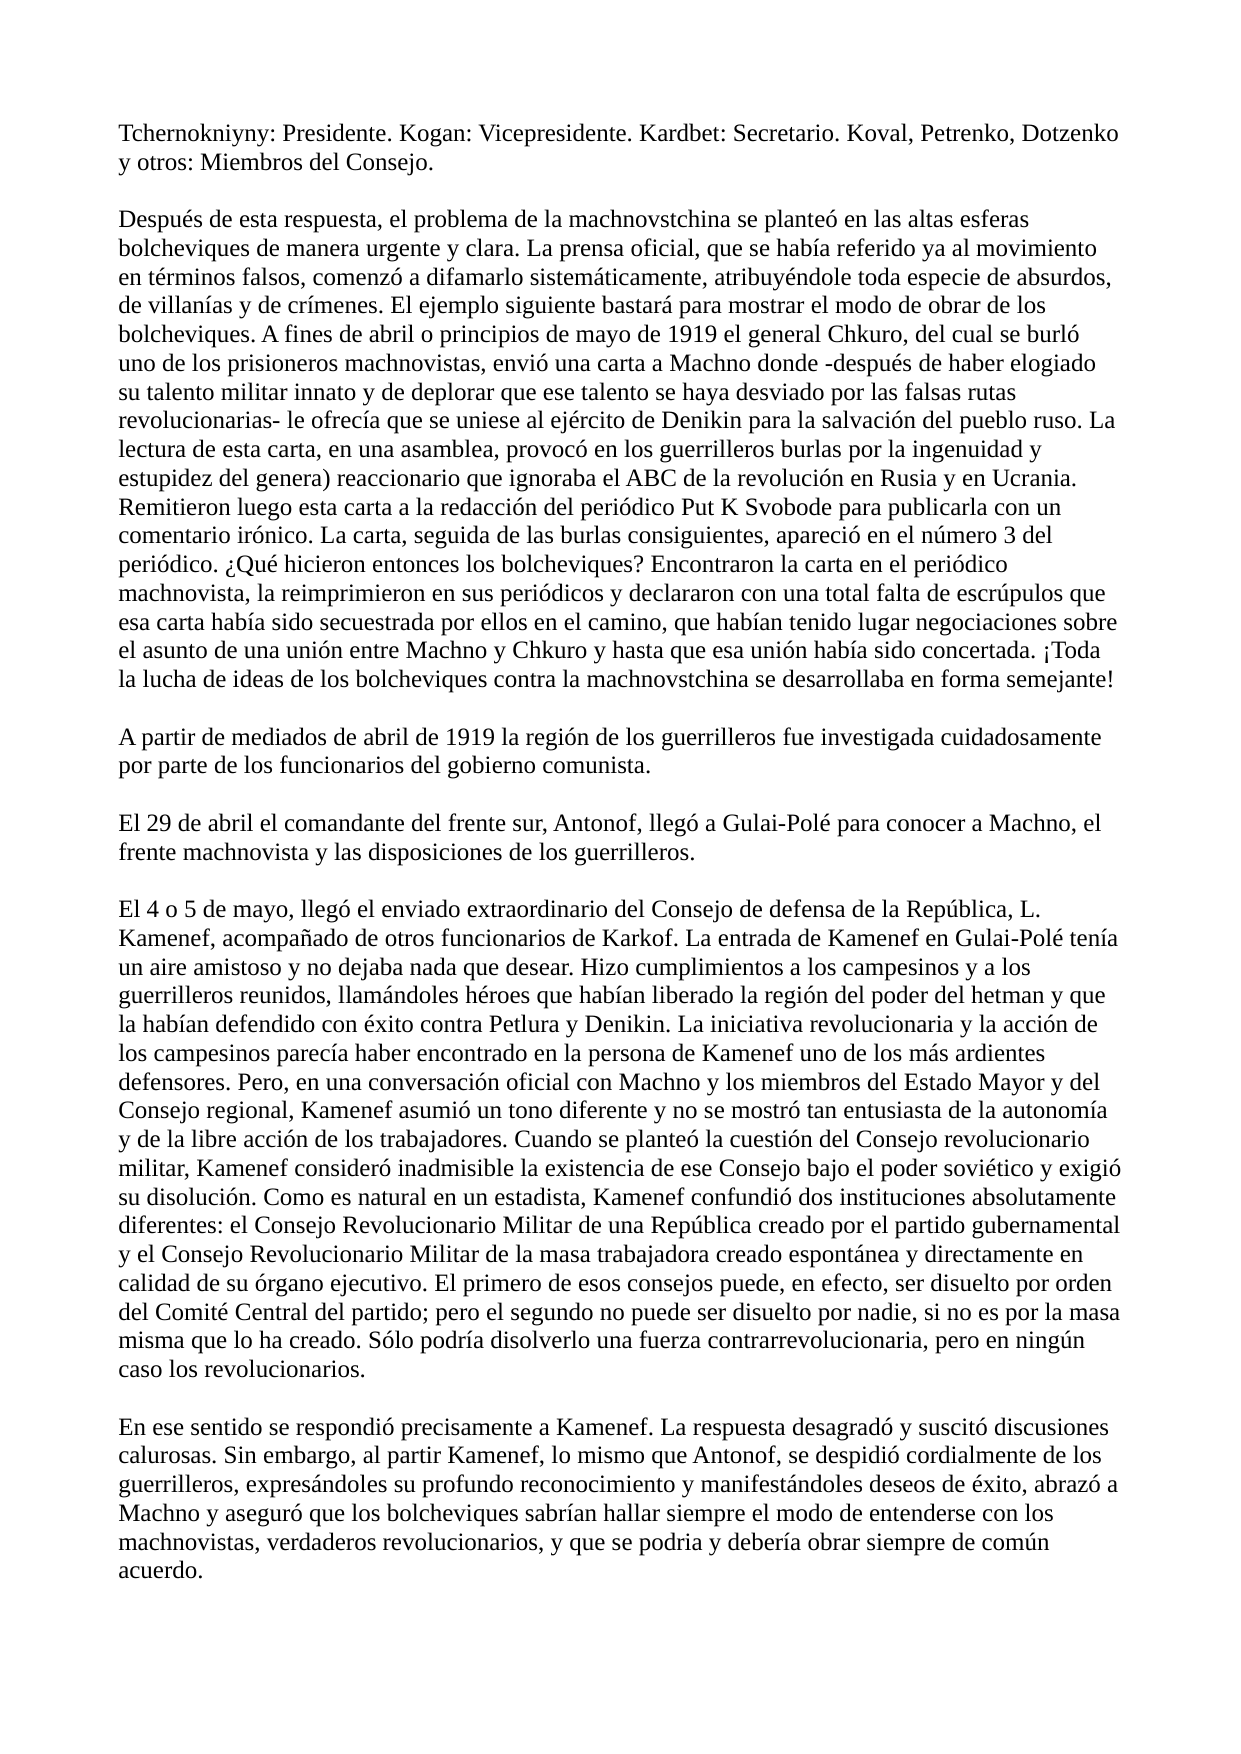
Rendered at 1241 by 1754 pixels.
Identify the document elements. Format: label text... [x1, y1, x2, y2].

text En ese sentido se respondió precisamente a Kamenef. La respuesta desagradó y suscitó discusiones calurosas. Sin embargo, al partir Kamenef, lo mismo que Antonof, se despidió cordialmente de los guerrilleros, expresándoles su profundo reconocimiento y manifestándoles deseos de éxito, abrazó a Machno y aseguró que los bolcheviques sabrían hallar siempre el modo de entenderse con los machnovistas, verdaderos revolucionarios, y que se podria y debería obrar siempre de común acuerdo. [118, 1412, 1122, 1584]
text Tchernokniyny: Presidente. Kogan: Vicepresidente. Kardbet: Secretario. Koval, Petrenko, Dotzenko y otros: Miembros del Consejo. [118, 118, 1122, 176]
text El 4 o 5 de mayo, llegó el enviado extraordinario del Consejo de defensa de la República, L. Kamenef, acompañado de otros funcionarios de Karkof. La entrada de Kamenef en Gulai-Polé tenía un aire amistoso y no dejaba nada que desear. Hizo cumplimientos a los campesinos y a los guerrilleros reunidos, llamándoles héroes que habían liberado la región del poder del hetman y que la habían defendido con éxito contra Petlura y Denikin. La iniciativa revolucionaria y la acción de los campesinos parecía haber encontrado en la persona de Kamenef uno de los más ardientes defensores. Pero, en una conversación oficial con Machno y los miembros del Estado Mayor y del Consejo regional, Kamenef asumió un tono diferente y no se mostró tan entusiasta de la autonomía y de la libre acción de los trabajadores. Cuando se planteó la cuestión del Consejo revolucionario militar, Kamenef consideró inadmisible la existencia de ese Consejo bajo el poder soviético y exigió su disolución. Como es natural en un estadista, Kamenef confundió dos instituciones absolutamente diferentes: el Consejo Revolucionario Militar de una República creado por el partido gubernamental y el Consejo Revolucionario Militar de la masa trabajadora creado espontánea y directamente en calidad de su órgano ejecutivo. El primero de esos consejos puede, en efecto, ser disuelto por orden del Comité Central del partido; pero el segundo no puede ser disuelto por nadie, si no es por la masa misma que lo ha creado. Sólo podría disolverlo una fuerza contrarrevolucionaria, pero en ningún caso los revolucionarios. [118, 894, 1122, 1383]
text Después de esta respuesta, el problema de la machnovstchina se planteó en las altas esferas bolcheviques de manera urgente y clara. La prensa oficial, que se había referido ya al movimiento en términos falsos, comenzó a difamarlo sistemáticamente, atribuyéndole toda especie de absurdos, de villanías y de crímenes. El ejemplo siguiente bastará para mostrar el modo de obrar de los bolcheviques. A fines de abril o principios de mayo de 1919 el general Chkuro, del cual se burló uno de los prisioneros machnovistas, envió una carta a Machno donde -después de haber elogiado su talento militar innato y de deplorar que ese talento se haya desviado por las falsas rutas revolucionarias- le ofrecía que se uniese al ejército de Denikin para la salvación del pueblo ruso. La lectura de esta carta, en una asamblea, provocó en los guerrilleros burlas por la ingenuidad y estupidez del genera) reaccionario que ignoraba el ABC de la revolución en Rusia y en Ucrania. Remitieron luego esta carta a la redacción del periódico Put K Svobode para publicarla con un comentario irónico. La carta, seguida de las burlas consiguientes, apareció en el número 3 del periódico. ¿Qué hicieron entonces los bolcheviques? Encontraron la carta en el periódico machnovista, la reimprimieron en sus periódicos y declararon con una total falta de escrúpulos que esa carta había sido secuestrada por ellos en el camino, que habían tenido lugar negociaciones sobre el asunto de una unión entre Machno y Chkuro y hasta que esa unión había sido concertada. ¡Toda la lucha de ideas de los bolcheviques contra la machnovstchina se desarrollaba en forma semejante! [118, 204, 1122, 693]
text El 29 de abril el comandante del frente sur, Antonof, llegó a Gulai-Polé para conocer a Machno, el frente machnovista y las disposiciones de los guerrilleros. [118, 808, 1122, 866]
text A partir de mediados de abril de 1919 la región de los guerrilleros fue investigada cuidadosamente por parte de los funcionarios del gobierno comunista. [118, 722, 1122, 779]
